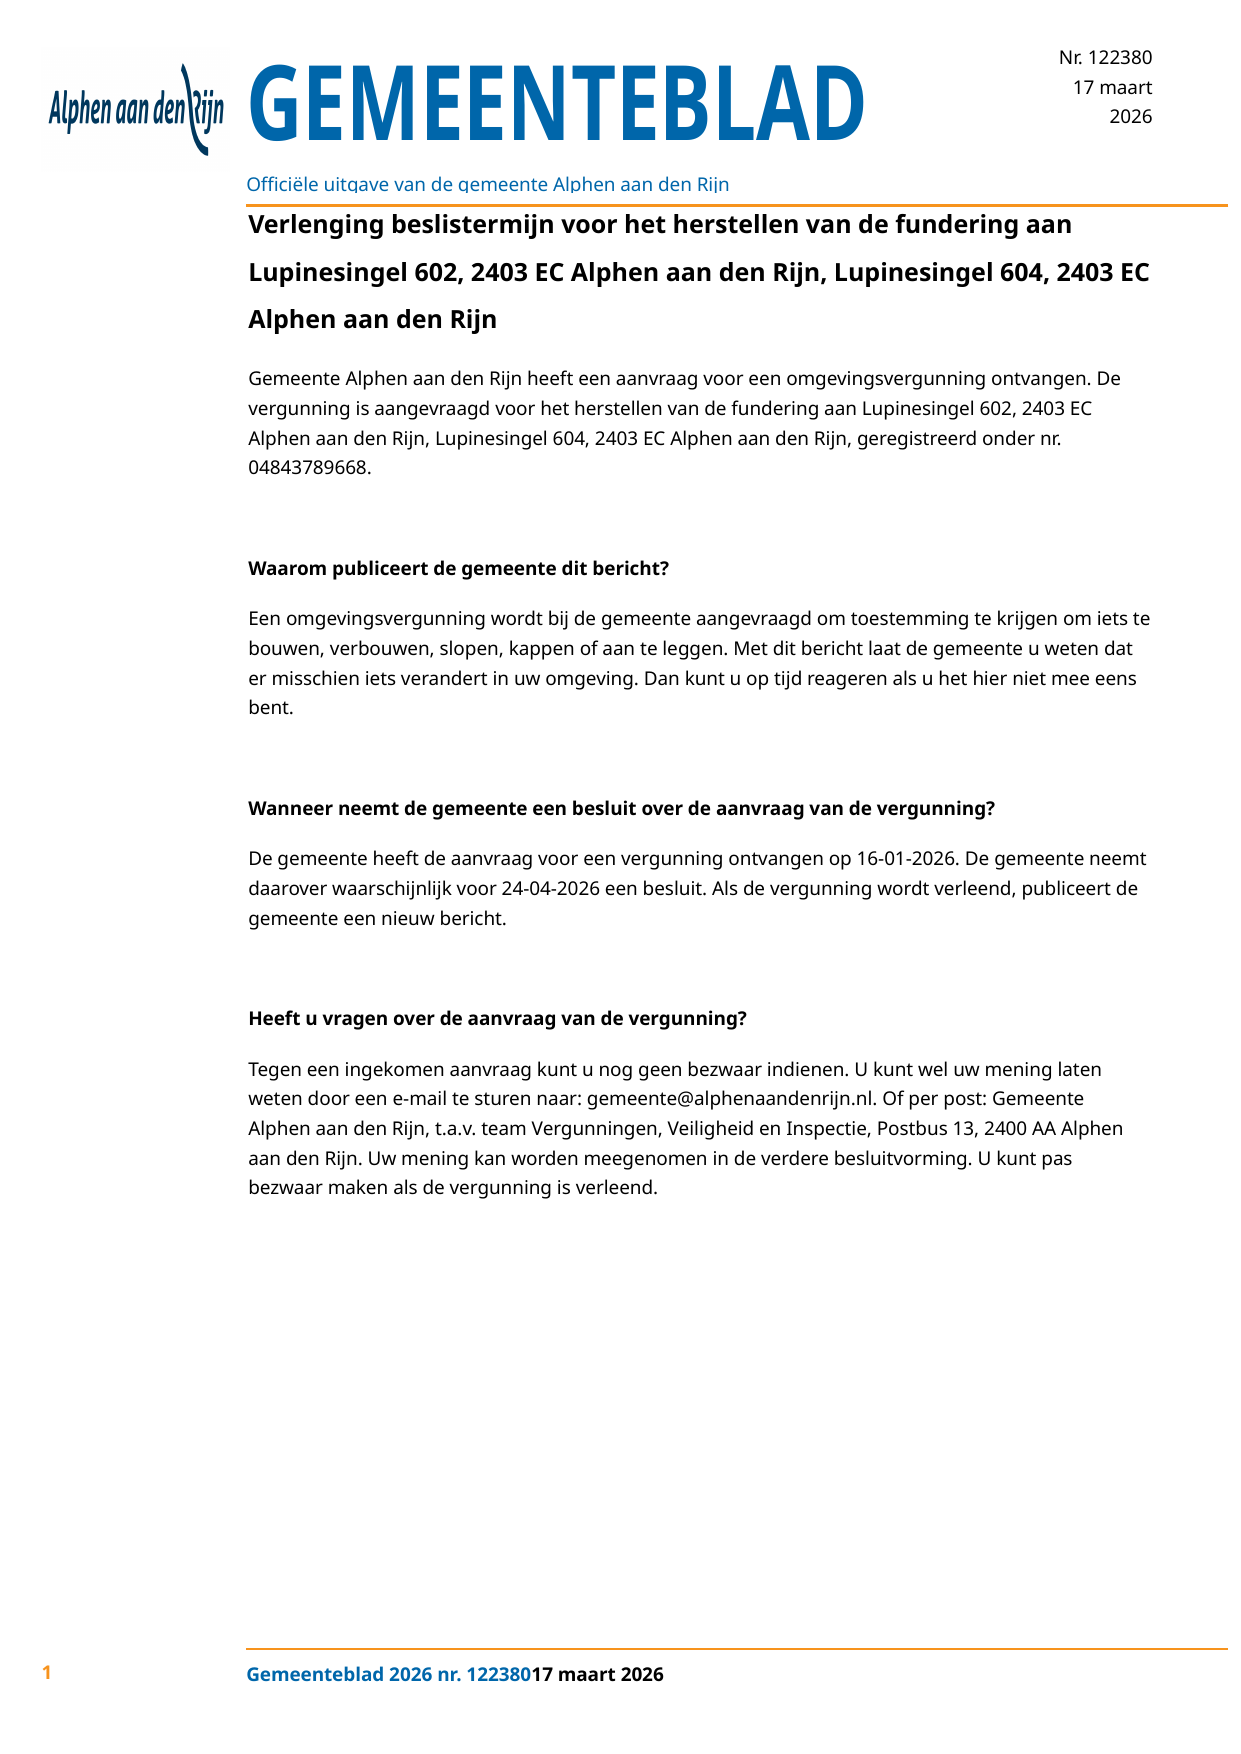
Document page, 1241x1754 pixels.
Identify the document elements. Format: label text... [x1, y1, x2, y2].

picture [41, 47, 231, 172]
text Heeft u vragen over de aanvraag van de vergunning? [248, 1006, 1152, 1031]
text Waarom publiceert de gemeente dit bericht? [248, 555, 1152, 581]
text Verlenging beslistermijn voor het herstellen van de fundering aan Lupinesingel 602, 2403 EC Alphen aan den Rijn, Lupinesingel 604, 2403 EC Alphen aan den Rijn [248, 207, 1152, 336]
text Een omgevingsvergunning wordt bij de gemeente aangevraagd om toestemming te krijgen om iets te bouwen, verbouwen, slopen, kappen of aan te leggen. Met dit bericht laat de gemeente u weten dat er misschien iets verandert in uw omgeving. Dan kunt u op tijd reageren als u het hier niet mee eens bent. [248, 606, 1152, 720]
text Gemeente Alphen aan den Rijn heeft een aanvraag voor een omgevingsvergunning ontvangen. De vergunning is aangevraagd voor het herstellen van de fundering aan Lupinesingel 602, 2403 EC Alphen aan den Rijn, Lupinesingel 604, 2403 EC Alphen aan den Rijn, geregistreerd onder nr. 04843789668. [248, 366, 1152, 480]
text Wanneer neemt de gemeente een besluit over de aanvraag van de vergunning? [248, 795, 1152, 821]
text Tegen een ingekomen aanvraag kunt u nog geen bezwaar indienen. U kunt wel uw mening laten weten door een e-mail te sturen naar: gemeente@alphenaandenrijn.nl. Of per post: Gemeente Alphen aan den Rijn, t.a.v. team Vergunningen, Veiligheid en Inspectie, Postbus 13, 2400 AA Alphen aan den Rijn. Uw mening kan worden meegenomen in de verdere besluitvorming. U kunt pas bezwaar maken als de vergunning is verleend. [248, 1056, 1152, 1200]
text De gemeente heeft de aanvraag voor een vergunning ontvangen op 16-01-2026. De gemeente neemt daarover waarschijnlijk voor 24-04-2026 een besluit. Als de vergunning wordt verleend, publiceert de gemeente een nieuw bericht. [248, 846, 1152, 930]
